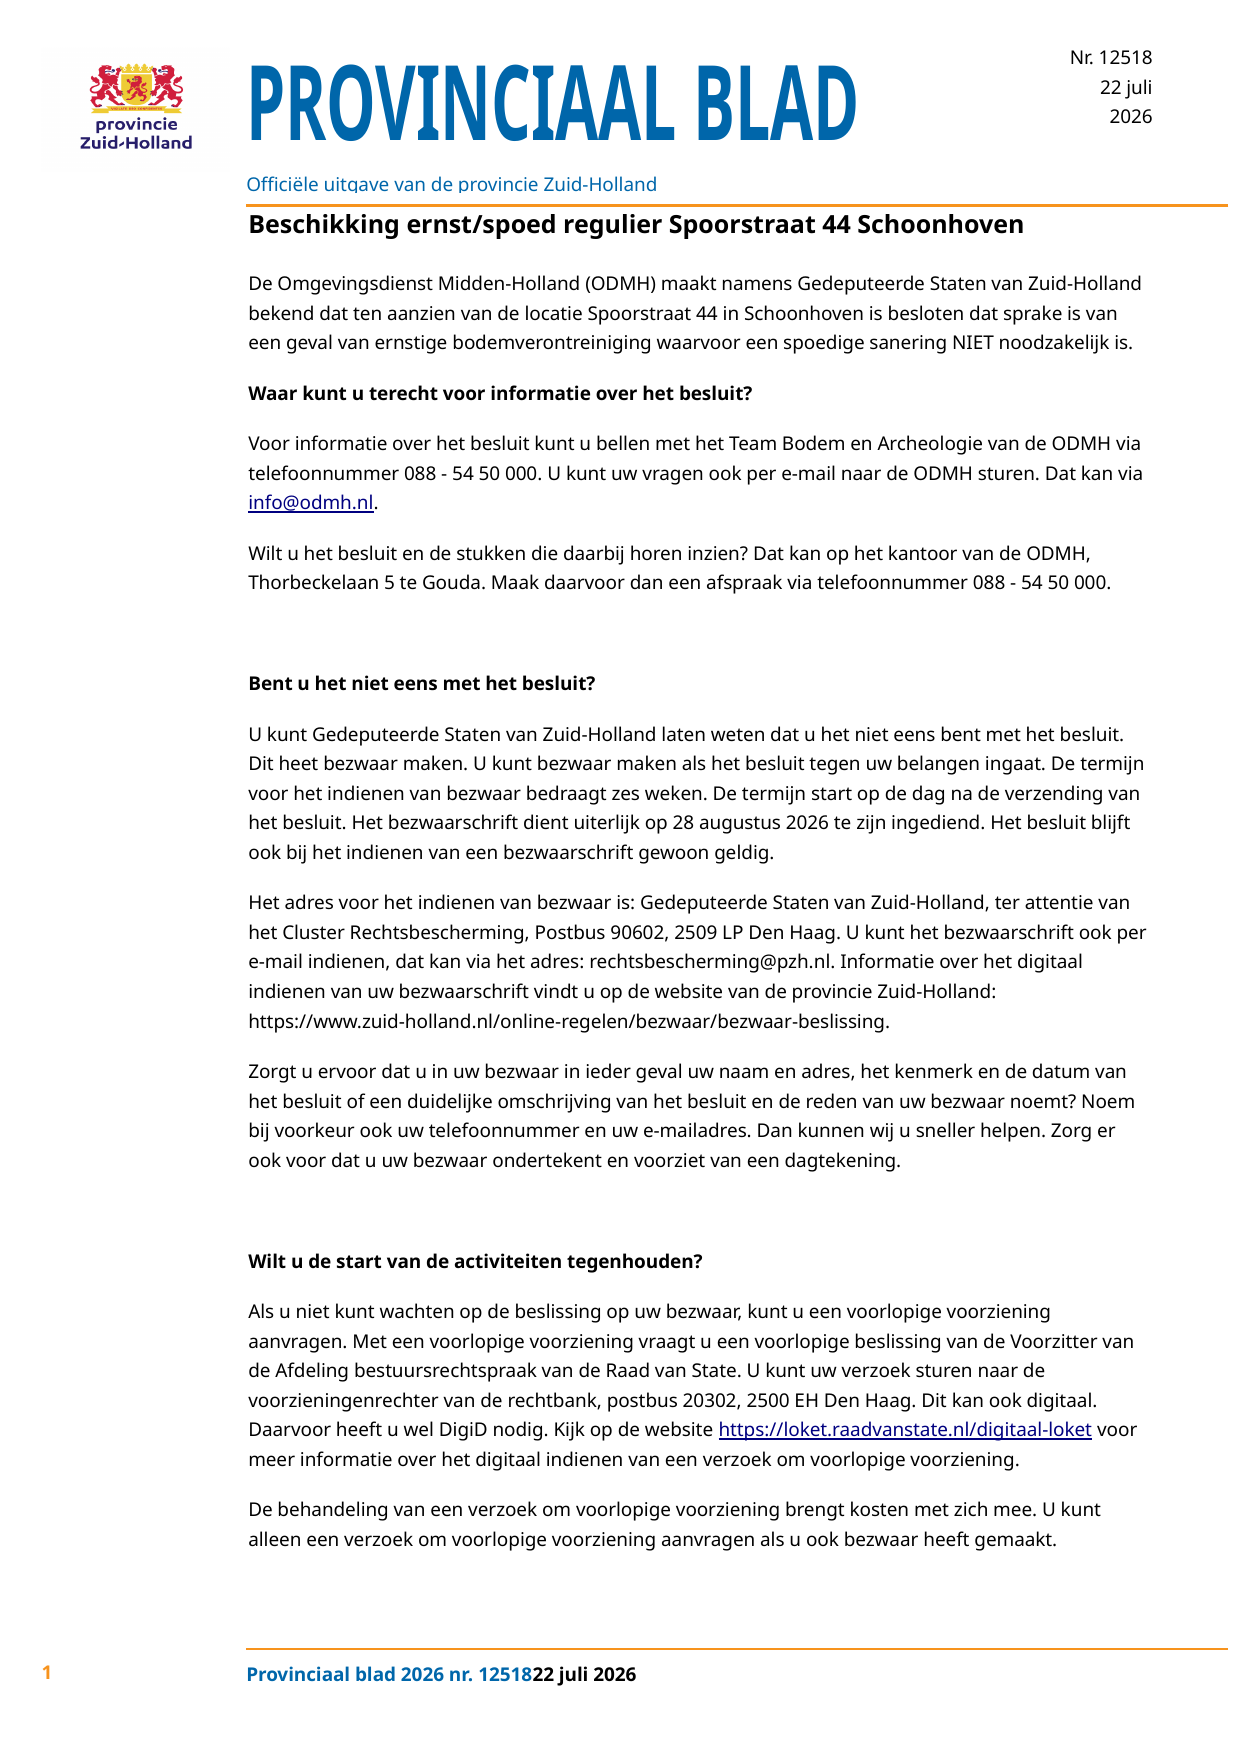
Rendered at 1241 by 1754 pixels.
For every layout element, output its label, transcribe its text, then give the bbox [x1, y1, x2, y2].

text Waar kunt u terecht voor informatie over het besluit? [248, 380, 1152, 406]
text Beschikking ernst/spoed regulier Spoorstraat 44 Schoonhoven [248, 207, 1152, 241]
text Wilt u het besluit en de stukken die daarbij horen inzien? Dat kan op het kantoor van de ODMH, Thorbeckelaan 5 te Gouda. Maak daarvoor dan een afspraak via telefoonnummer 088 - 54 50 000. [248, 540, 1152, 595]
text De behandeling van een verzoek om voorlopige voorziening brengt kosten met zich mee. U kunt alleen een verzoek om voorlopige voorziening aanvragen als u ook bezwaar heeft gemaakt. [248, 1497, 1152, 1552]
text Bent u het niet eens met het besluit? [248, 670, 1152, 696]
text Zorgt u ervoor dat u in uw bezwaar in ieder geval uw naam en adres, het kenmerk en de datum van het besluit of een duidelijke omschrijving van het besluit en de reden van uw bezwaar noemt? Noem bij voorkeur ook uw telefoonnummer en uw e-mailadres. Dan kunnen wij u sneller helpen. Zorg er ook voor dat u uw bezwaar ondertekent en voorziet van een dagtekening. [248, 1058, 1152, 1173]
text Wilt u de start van de activiteiten tegenhouden? [248, 1248, 1152, 1273]
text Als u niet kunt wachten op de beslissing op uw bezwaar, kunt u een voorlopige voorziening aanvragen. Met een voorlopige voorziening vraagt u een voorlopige beslissing van de Voorzitter van de Afdeling bestuursrechtspraak van de Raad van State. U kunt uw verzoek sturen naar de voorzieningenrechter van de rechtbank, postbus 20302, 2500 EH Den Haag. Dit kan ook digitaal. Daarvoor heeft u wel DigiD nodig. Kijk op de website https://loket.raadvanstate.nl/digitaal-loket voor meer informatie over het digitaal indienen van een verzoek om voorlopige voorziening. [248, 1298, 1152, 1472]
text Het adres voor het indienen van bezwaar is: Gedeputeerde Staten van Zuid-Holland, ter attentie van het Cluster Rechtsbescherming, Postbus 90602, 2509 LP Den Haag. U kunt het bezwaarschrift ook per e-mail indienen, dat kan via het adres: rechtsbescherming@pzh.nl. Informatie over het digitaal indienen van uw bezwaarschrift vindt u op de website van de provincie Zuid-Holland: https://www.zuid-holland.nl/online-regelen/bezwaar/bezwaar-beslissing. [248, 889, 1152, 1033]
text De Omgevingsdienst Midden-Holland (ODMH) maakt namens Gedeputeerde Staten van Zuid-Holland bekend dat ten aanzien van de locatie Spoorstraat 44 in Schoonhoven is besloten dat sprake is van een geval van ernstige bodemverontreiniging waarvoor een spoedige sanering NIET noodzakelijk is. [248, 270, 1152, 355]
text Voor informatie over het besluit kunt u bellen met het Team Bodem en Archeologie van de ODMH via telefoonnummer 088 - 54 50 000. U kunt uw vragen ook per e-mail naar de ODMH sturen. Dat kan via info@odmh.nl. [248, 430, 1152, 515]
picture [41, 47, 231, 172]
text U kunt Gedeputeerde Staten van Zuid-Holland laten weten dat u het niet eens bent met het besluit. Dit heet bezwaar maken. U kunt bezwaar maken als het besluit tegen uw belangen ingaat. De termijn voor het indienen van bezwaar bedraagt zes weken. De termijn start op de dag na de verzending van het besluit. Het bezwaarschrift dient uiterlijk op 28 augustus 2026 te zijn ingediend. Het besluit blijft ook bij het indienen van een bezwaarschrift gewoon geldig. [248, 721, 1152, 865]
